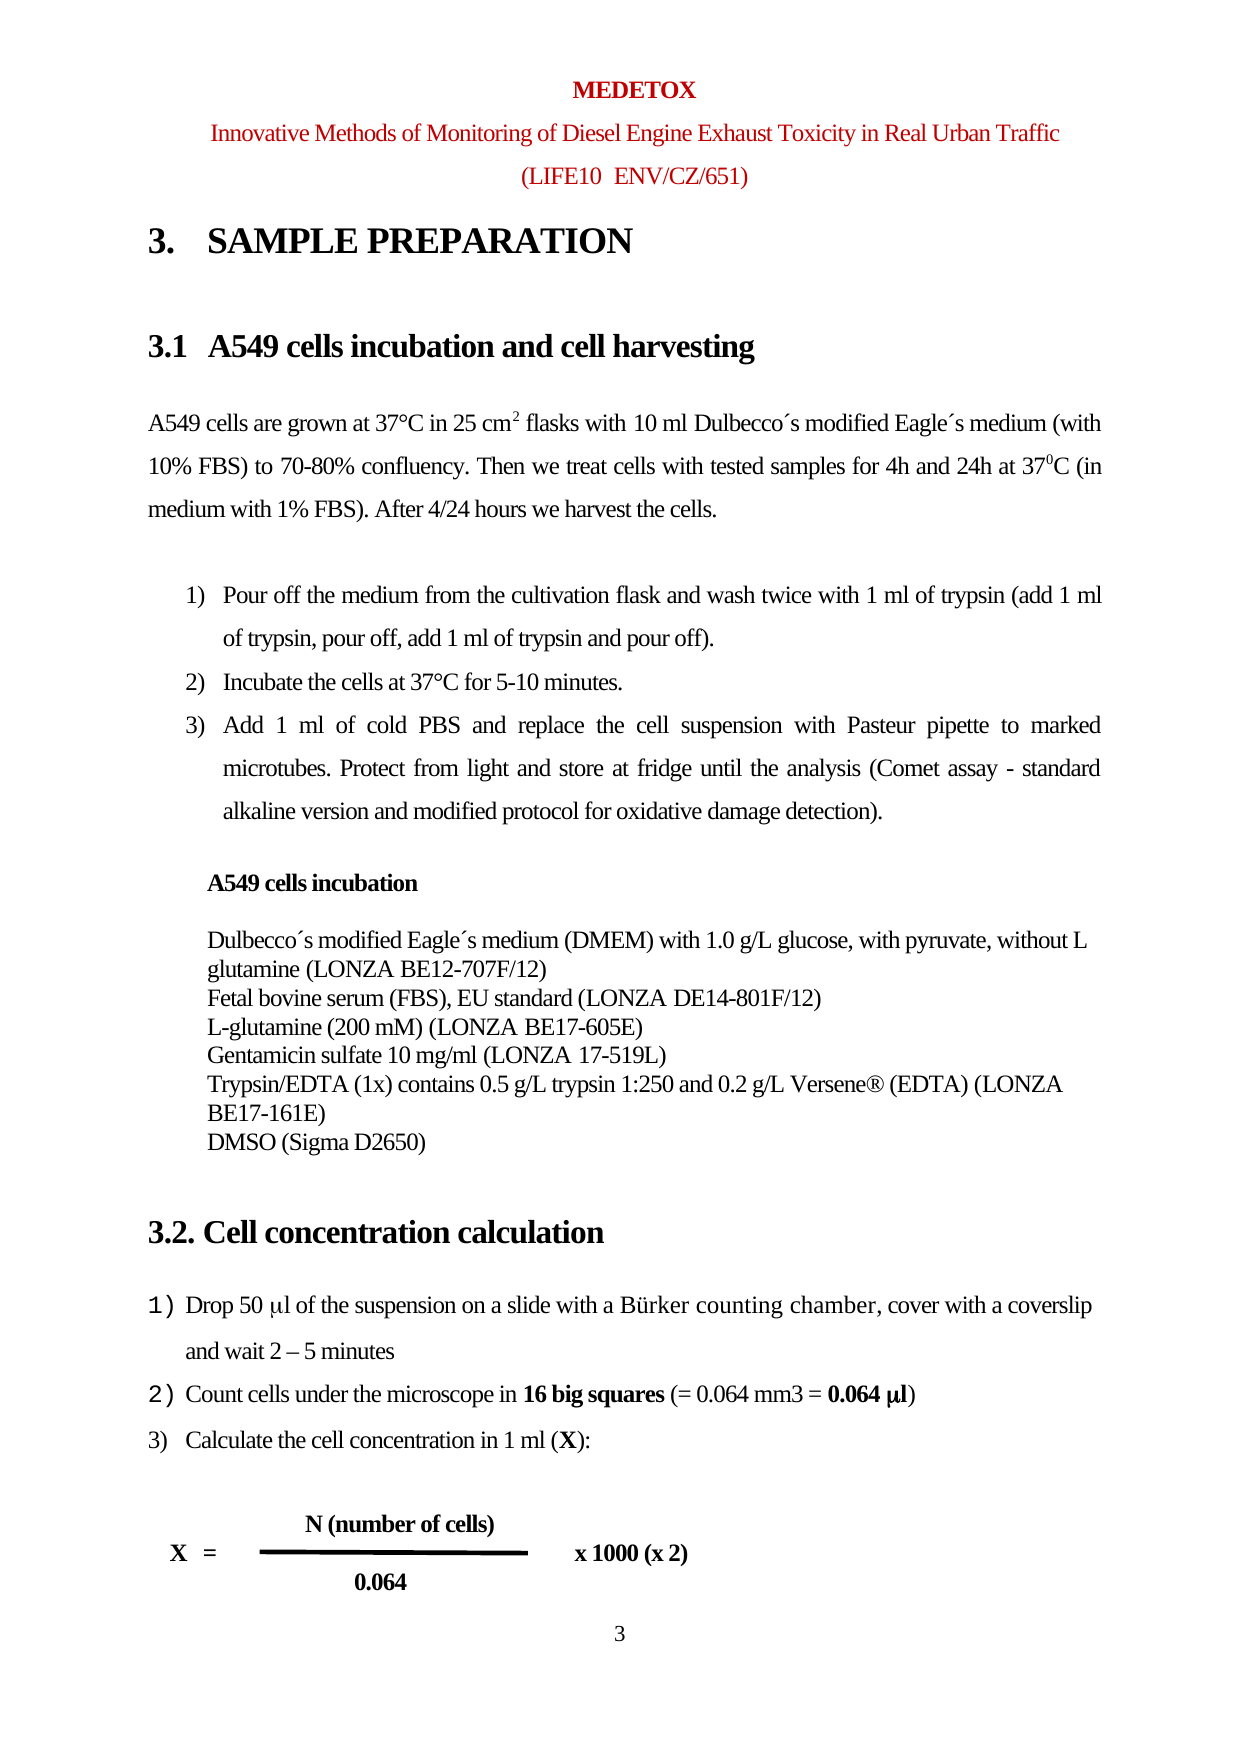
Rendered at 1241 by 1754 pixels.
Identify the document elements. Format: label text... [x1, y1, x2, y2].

text 0.064 [148, 1567, 1092, 1596]
text A549 cells are grown at 37°C in 25 cm2 flasks with 10 ml Dulbecco´s modified Eagle´s medium (with 10% FBS) to 70-80% confluency. Then we treat cells with tested samples for 4h and 24h at 370C (in medium with 1% FBS). After 4/24 hours we harvest the cells. [148, 408, 1102, 523]
text Dulbecco´s modified Eagle´s medium (DMEM) with 1.0 g/L glucose, with pyruvate, without L glutamine (LONZA BE12-707F/12) [207, 925, 1092, 983]
text DMSO (Sigma D2650) [207, 1127, 1092, 1155]
subtitle 3.1 A549 cells incubation and cell harvesting [148, 326, 1092, 365]
text Fetal bovine serum (FBS), EU standard (LONZA DE14-801F/12) [207, 983, 1092, 1012]
text 3.2. Cell concentration calculation [148, 1213, 1092, 1251]
text Gentamicin sulfate 10 mg/ml (LONZA 17-519L) [207, 1040, 1092, 1069]
list Calculate the cell concentration in 1 ml (X): [148, 1425, 1092, 1454]
list Drop 50 l of the suspension on a slide with a Bürker counting chamber, cover with a coverslip and wait 2 – 5 minutes [148, 1291, 1092, 1364]
text X = x 1000 (x 2) [148, 1538, 1092, 1567]
text L-glutamine (200 mM) (LONZA BE17-605E) [207, 1012, 1092, 1040]
list Count cells under the microscope in 16 big squares (= 0.064 mm3 = 0.064 l) [148, 1379, 1092, 1410]
text Trypsin/EDTA (1x) contains 0.5 g/L trypsin 1:250 and 0.2 g/L Versene® (EDTA) (LONZA BE17-161E) [207, 1069, 1092, 1127]
subtitle SAMPLE PREPARATION [148, 218, 1092, 262]
list Incubate the cells at 37°C for 5-10 minutes. [185, 667, 1102, 695]
list Add 1 ml of cold PBS and replace the cell suspension with Pasteur pipette to marked microtubes. Protect from light and store at fridge until the analysis (Comet assay - standard alkaline version and modified protocol for oxidative damage detection). [185, 710, 1102, 825]
text A549 cells incubation [176, 868, 1146, 897]
text N (number of cells) [148, 1509, 1092, 1538]
list Pour off the medium from the cultivation flask and wash twice with 1 ml of trypsin (add 1 ml of trypsin, pour off, add 1 ml of trypsin and pour off). [185, 580, 1102, 652]
